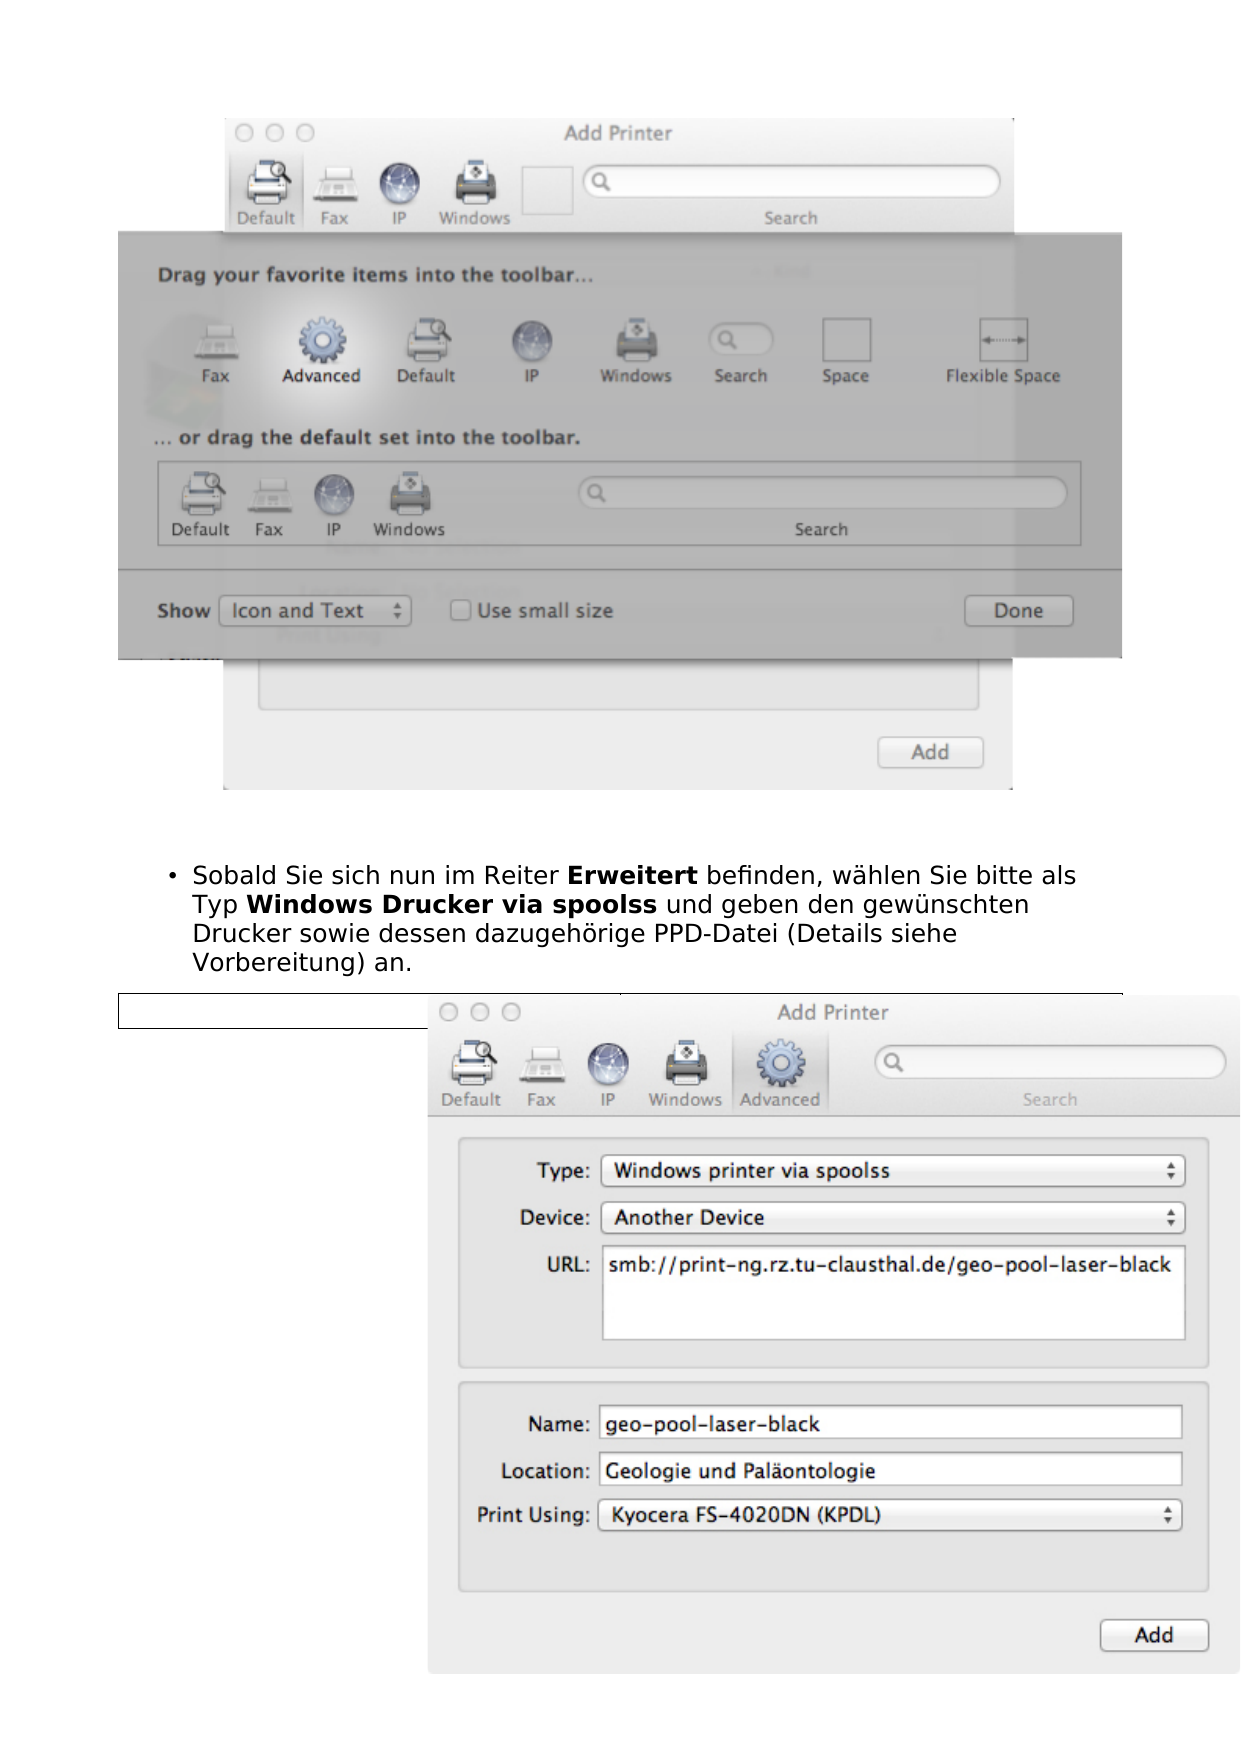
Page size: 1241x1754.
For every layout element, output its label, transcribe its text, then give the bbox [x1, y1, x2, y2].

table_header [119, 994, 620, 1028]
list Sobald Sie sich nun im Reiter Erweitert befinden, wählen Sie bitte als Typ Windows Drucker via spoolss und geben den gewünschten Drucker sowie dessen dazugehörige PPD-Datei (Details siehe Vorbereitung) an. [177, 861, 1122, 978]
picture [427, 995, 1241, 1674]
picture [118, 118, 1123, 790]
